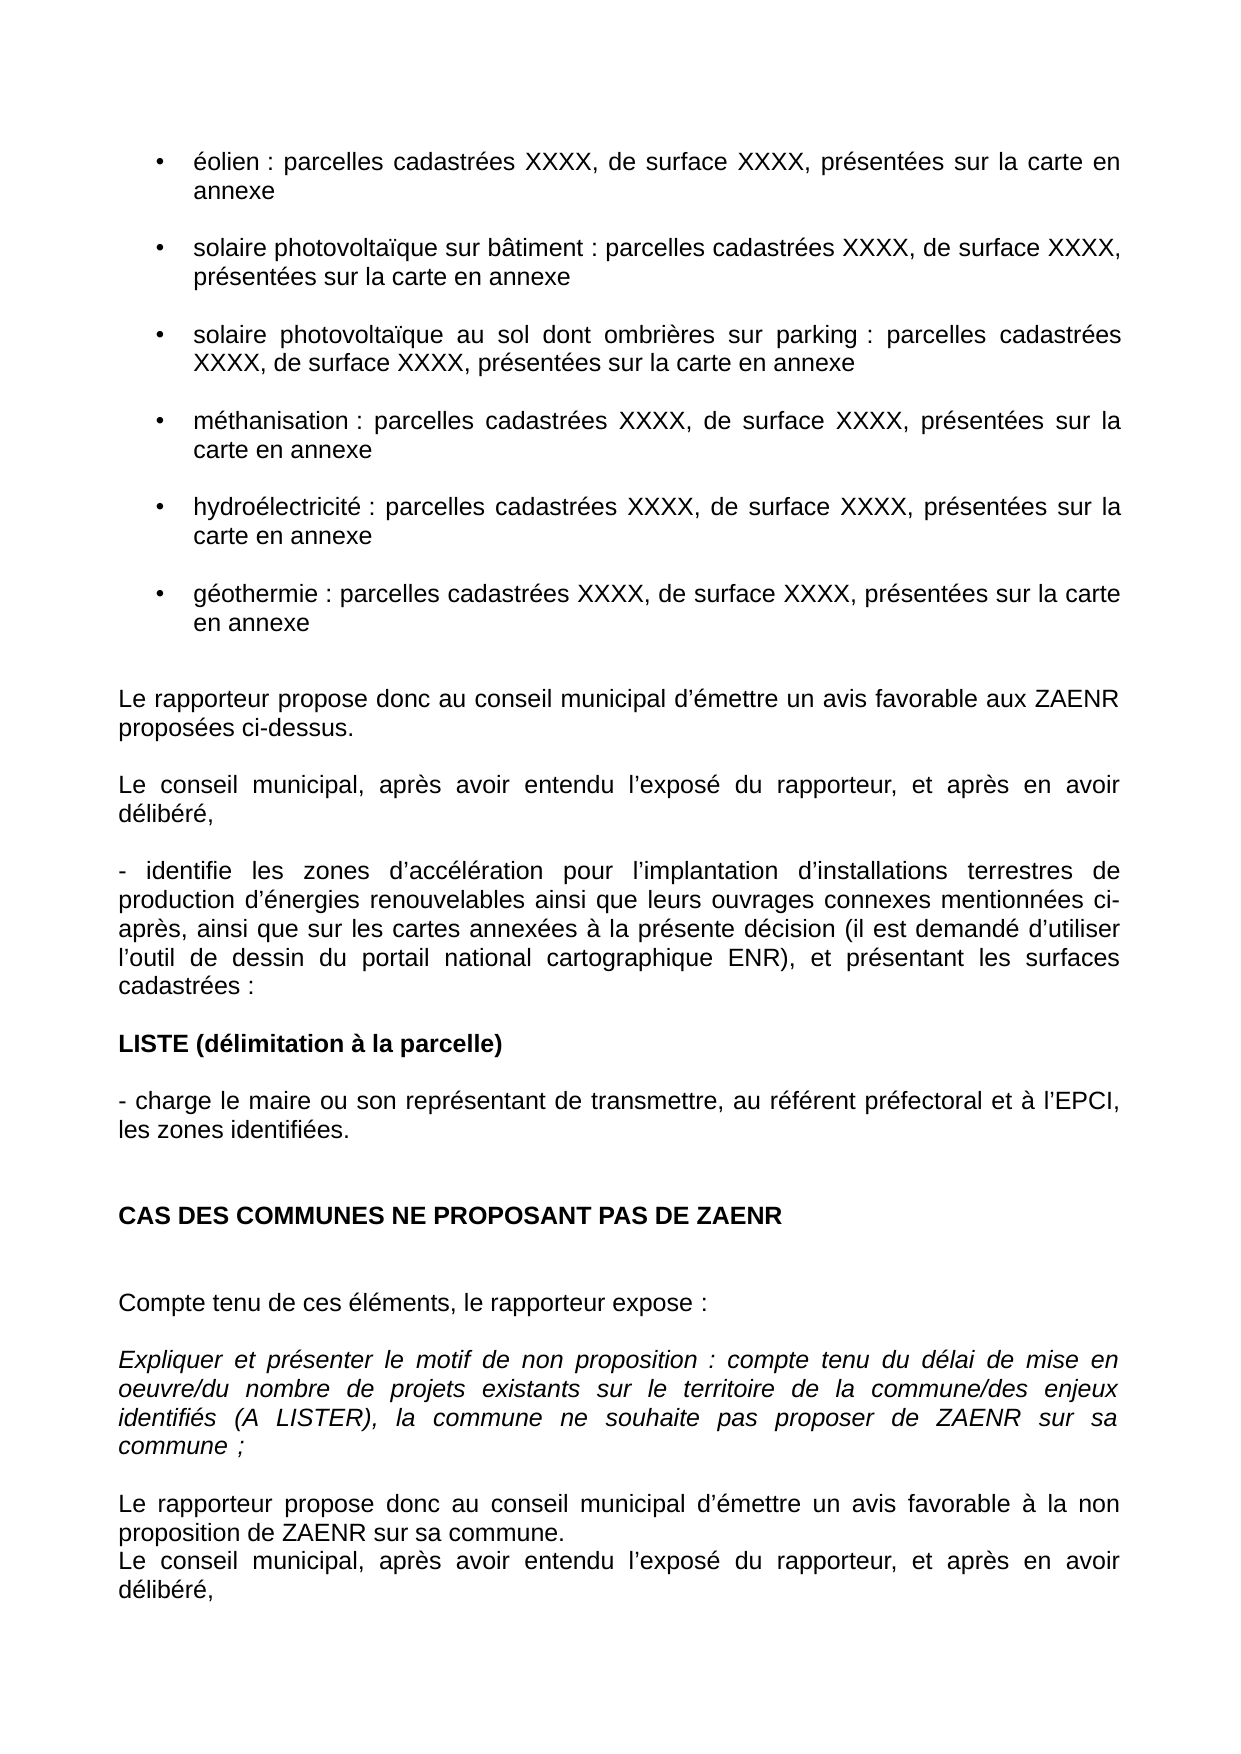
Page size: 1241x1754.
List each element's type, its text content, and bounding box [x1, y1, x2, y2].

text Le rapporteur propose donc au conseil municipal d’émettre un avis favorable à la non proposition de ZAENR sur sa commune. [118, 1489, 1122, 1546]
text - identifie les zones d’accélération pour l’implantation d’installations terrestres de production d’énergies renouvelables ainsi que leurs ouvrages connexes mentionnées ci-après, ainsi que sur les cartes annexées à la présente décision (il est demandé d’utiliser l’outil de dessin du portail national cartographique ENR), et présentant les surfaces cadastrées : [118, 856, 1122, 1000]
text CAS DES COMMUNES NE PROPOSANT PAS DE ZAENR [118, 1201, 1122, 1230]
text - charge le maire ou son représentant de transmettre, au référent préfectoral et à l’EPCI, les zones identifiées. [118, 1086, 1122, 1144]
list solaire photovoltaïque sur bâtiment : parcelles cadastrées XXXX, de surface XXXX, présentées sur la carte en annexe [156, 233, 1122, 291]
list méthanisation : parcelles cadastrées XXXX, de surface XXXX, présentées sur la carte en annexe [156, 406, 1122, 463]
list éolien : parcelles cadastrées XXXX, de surface XXXX, présentées sur la carte en annexe [156, 147, 1122, 204]
list hydroélectricité : parcelles cadastrées XXXX, de surface XXXX, présentées sur la carte en annexe [156, 492, 1122, 550]
list solaire photovoltaïque au sol dont ombrières sur parking : parcelles cadastrées XXXX, de surface XXXX, présentées sur la carte en annexe [156, 319, 1122, 377]
text Expliquer et présenter le motif de non proposition : compte tenu du délai de mise en oeuvre/du nombre de projets existants sur le territoire de la commune/des enjeux identifiés (A LISTER), la commune ne souhaite pas proposer de ZAENR sur sa commune ; [118, 1345, 1122, 1460]
text Compte tenu de ces éléments, le rapporteur expose : [118, 1288, 1122, 1316]
text Le conseil municipal, après avoir entendu l’exposé du rapporteur, et après en avoir délibéré, [118, 770, 1122, 828]
text Le rapporteur propose donc au conseil municipal d’émettre un avis favorable aux ZAENR proposées ci-dessus. [118, 684, 1122, 741]
text LISTE (délimitation à la parcelle) [118, 1029, 1122, 1058]
list géothermie : parcelles cadastrées XXXX, de surface XXXX, présentées sur la carte en annexe [156, 579, 1122, 636]
